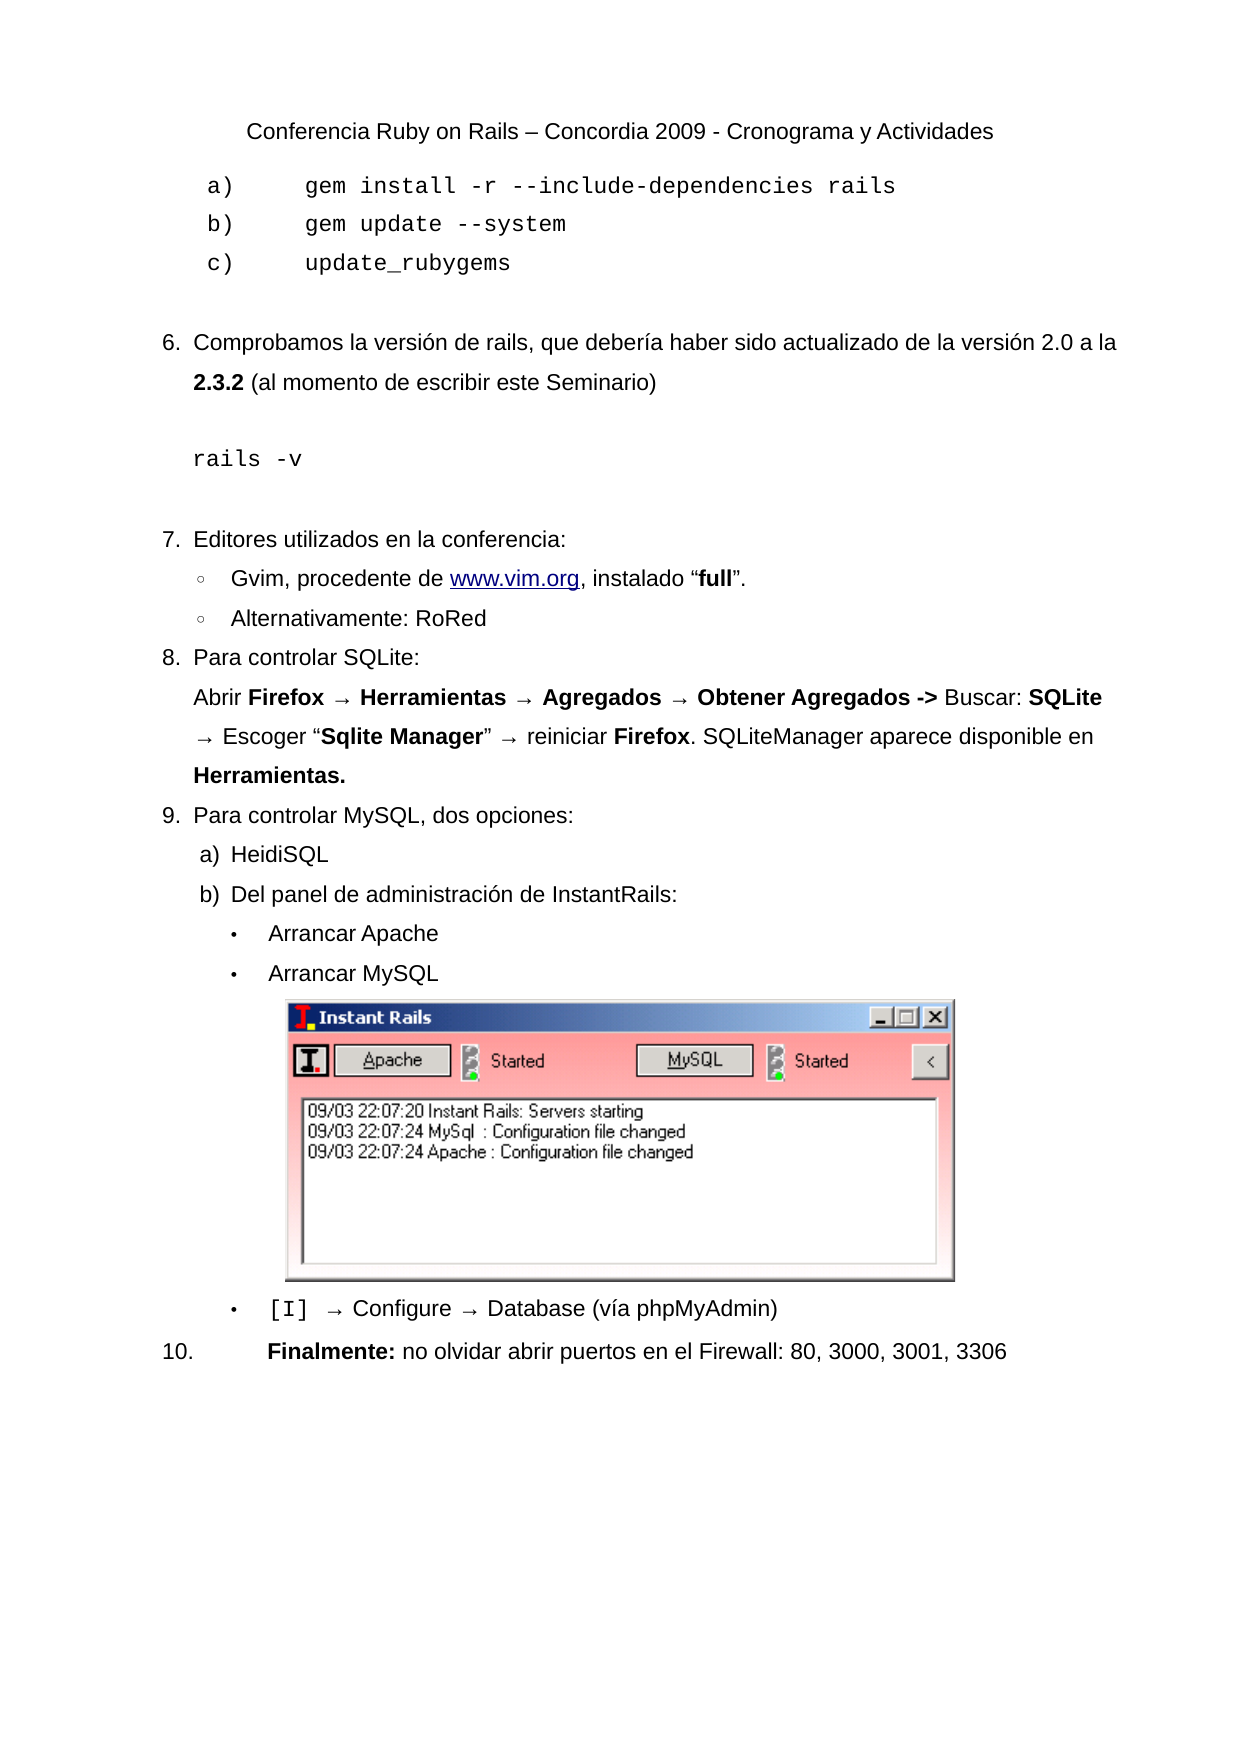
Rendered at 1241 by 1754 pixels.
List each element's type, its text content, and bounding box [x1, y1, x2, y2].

text rails -v [192, 448, 1122, 474]
list update_rubygems [193, 252, 1122, 278]
list HeidiSQL [193, 841, 1122, 868]
list Arrancar Apache [231, 920, 1122, 947]
list Arrancar MySQL [231, 960, 1122, 986]
list Alternativamente: RoRed [193, 604, 1122, 631]
list [I] → Configure → Database (vía phpMyAdmin) [231, 999, 1122, 1323]
list Para controlar SQLite: [156, 644, 1122, 670]
list Editores utilizados en la conferencia: [156, 526, 1122, 552]
list Abrir Firefox → Herramientas → Agregados → Obtener Agregados -> Buscar: SQLite → Escoger “Sqlite Manager” → reiniciar Firefox. SQLiteManager aparece disponible en Herramientas. [156, 683, 1122, 789]
list Finalmente: no olvidar abrir puertos en el Firewall: 80, 3000, 3001, 3306 [156, 1338, 1122, 1390]
picture [285, 999, 956, 1282]
list Comprobamos la versión de rails, que debería haber sido actualizado de la versión 2.0 a la 2.3.2 (al momento de escribir este Seminario) [156, 329, 1122, 395]
list Para controlar MySQL, dos opciones: [156, 802, 1122, 828]
list gem install -r --include-dependencies rails [193, 174, 1122, 200]
list gem update --system [193, 213, 1122, 239]
list Del panel de administración de InstantRails: [193, 881, 1122, 907]
list Gvim, procedente de www.vim.org, instalado “full”. [193, 565, 1122, 591]
